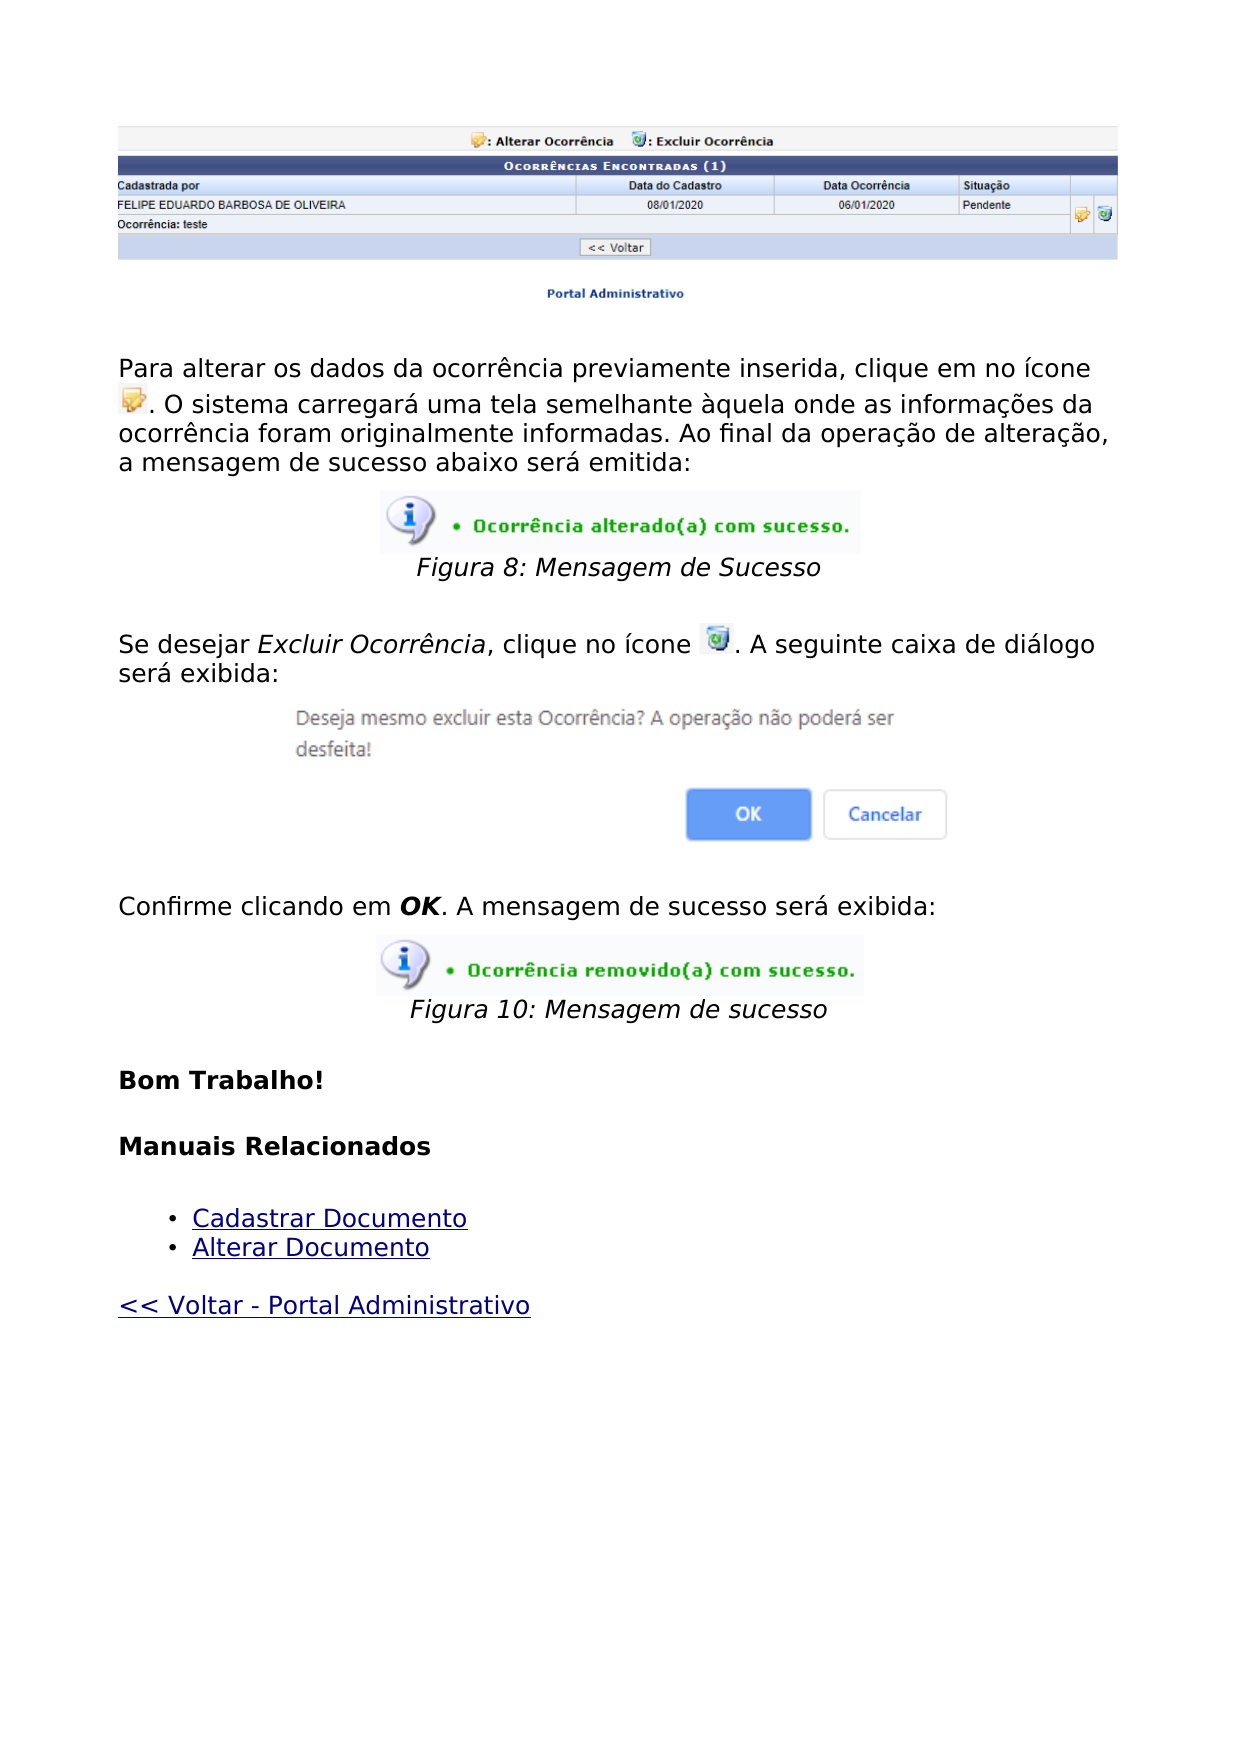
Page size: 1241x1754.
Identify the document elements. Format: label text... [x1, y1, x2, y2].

text Para alterar os dados da ocorrência previamente inserida, clique em no ícone . O sistema carregará uma tela semelhante àquela onde as informações da ocorrência foram originalmente informadas. Ao final da operação de alteração, a mensagem de sucesso abaixo será emitida: [118, 354, 1122, 478]
text Se desejar Excluir Ocorrência, clique no ícone . A seguinte caixa de diálogo será exibida: [118, 623, 1122, 688]
text Figura 8: Mensagem de Sucesso [379, 553, 861, 582]
text Bom Trabalho! [118, 1066, 1122, 1095]
picture [118, 118, 1123, 313]
text Figura 10: Mensagem de sucesso [376, 996, 865, 1024]
picture [375, 934, 865, 996]
picture [379, 490, 861, 553]
list Cadastrar Documento [177, 1204, 1122, 1233]
picture [699, 623, 734, 654]
list Alterar Documento [177, 1233, 1122, 1262]
text Confirme clicando em OK. A mensagem de sucesso será exibida: [118, 892, 1122, 922]
text << Voltar - Portal Administrativo [118, 1292, 1122, 1321]
picture [288, 700, 952, 851]
picture [118, 383, 148, 414]
subtitle Manuais Relacionados [118, 1133, 1122, 1162]
